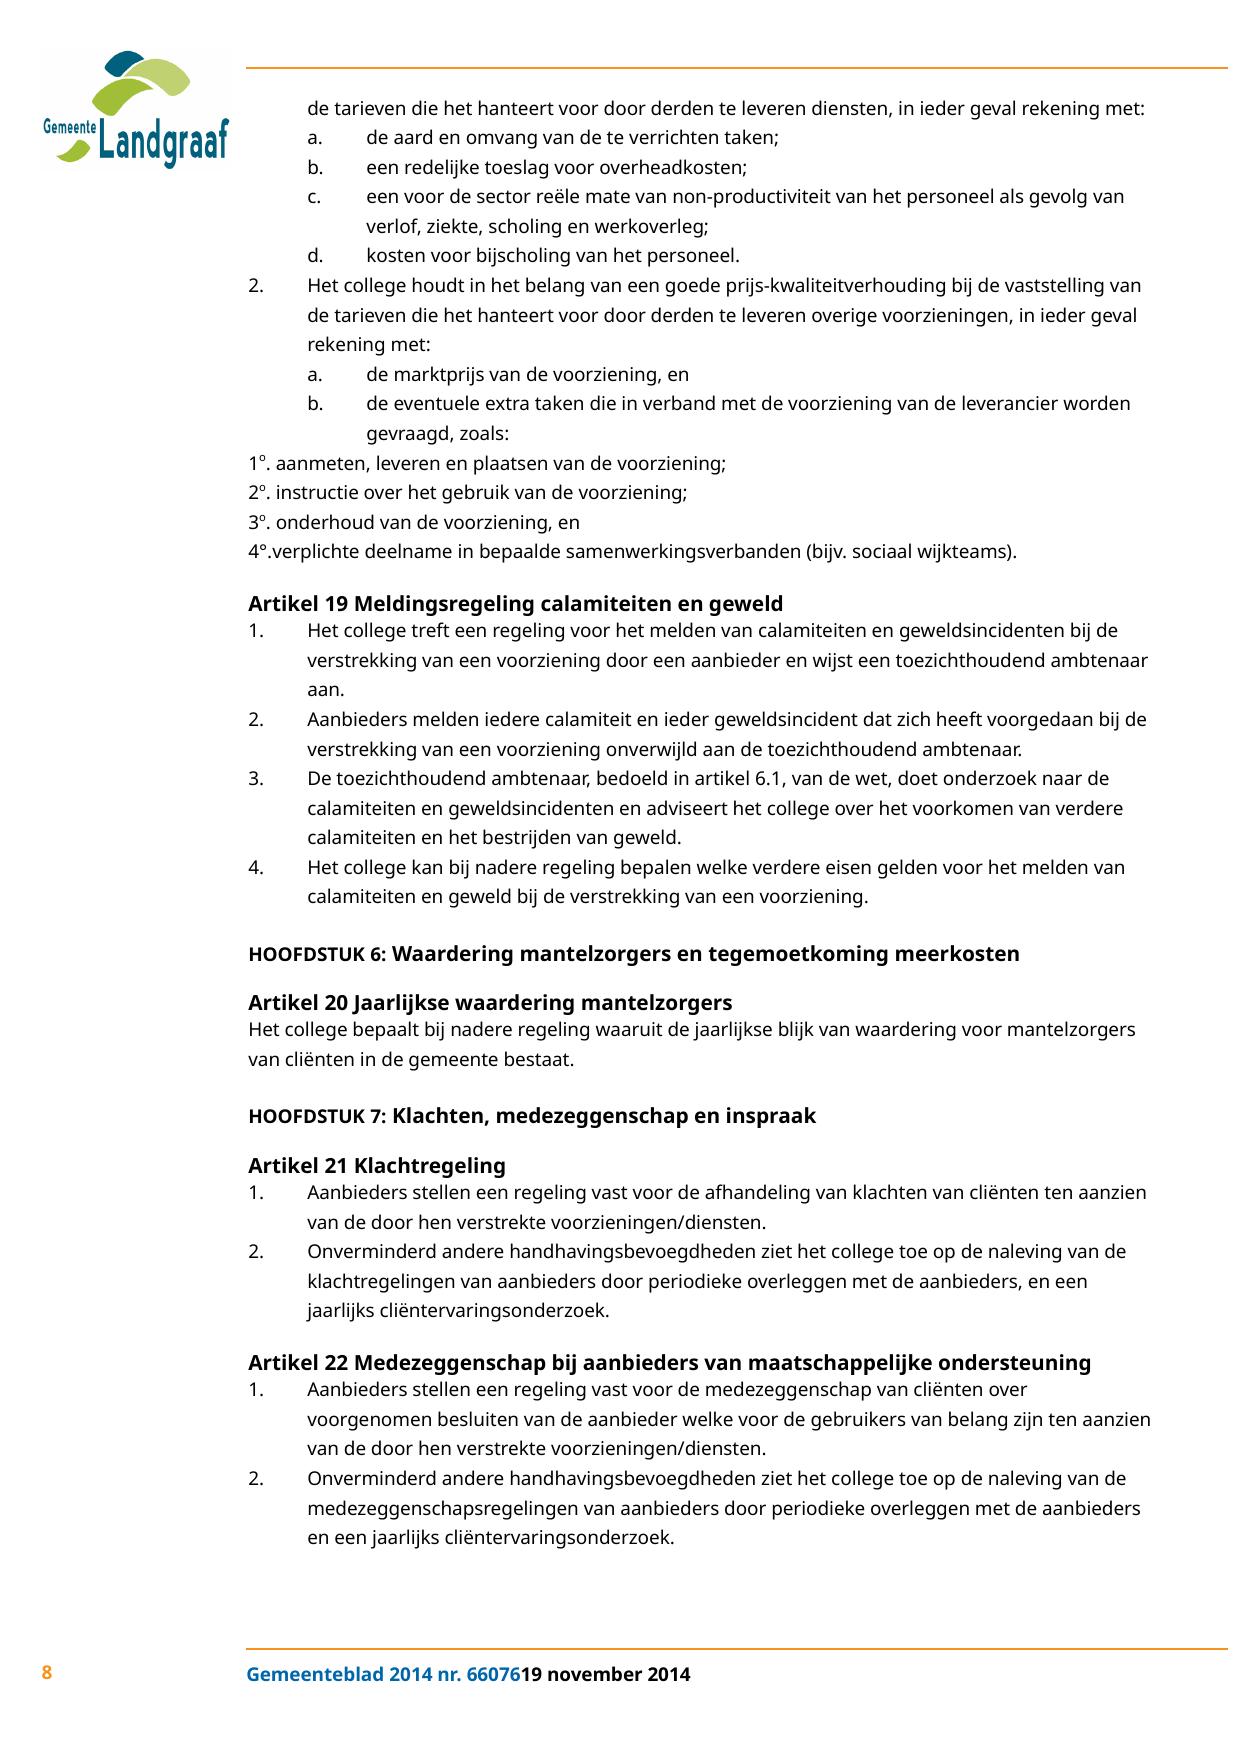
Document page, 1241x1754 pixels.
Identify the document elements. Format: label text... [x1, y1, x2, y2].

text HOOFDSTUK 7: Klachten, medezeggenschap en inspraak [248, 1102, 1152, 1130]
list Het college kan bij nadere regeling bepalen welke verdere eisen gelden voor het melden van calamiteiten en geweld bij de verstrekking van een voorziening. [248, 854, 1152, 909]
list Onverminderd andere handhavingsbevoegdheden ziet het college toe op de naleving van de medezeggenschapsregelingen van aanbieders door periodieke overleggen met de aanbieders en een jaarlijks cliëntervaringsonderzoek. [248, 1465, 1152, 1550]
list Aanbieders melden iedere calamiteit en ieder geweldsincident dat zich heeft voorgedaan bij de verstrekking van een voorziening onverwijld aan de toezichthoudend ambtenaar. [248, 706, 1152, 761]
list een redelijke toeslag voor overheadkosten; [307, 154, 1152, 180]
list Aanbieders stellen een regeling vast voor de afhandeling van klachten van cliënten ten aanzien van de door hen verstrekte voorzieningen/diensten. [248, 1179, 1152, 1234]
text 2o. instructie over het gebruik van de voorziening; [248, 479, 1152, 505]
list de tarieven die het hanteert voor door derden te leveren diensten, in ieder geval rekening met: [248, 95, 1152, 121]
list de eventuele extra taken die in verband met de voorziening van de leverancier worden gevraagd, zoals: [307, 391, 1152, 446]
text 3o. onderhoud van de voorziening, en [248, 509, 1152, 535]
text Het college bepaalt bij nadere regeling waaruit de jaarlijkse blijk van waardering voor mantelzorgers van cliënten in de gemeente bestaat. [248, 1017, 1152, 1072]
text Artikel 22 Medezeggenschap bij aanbieders van maatschappelijke ondersteuning [248, 1348, 1152, 1376]
list de aard en omvang van de te verrichten taken; [307, 124, 1152, 150]
list Onverminderd andere handhavingsbevoegdheden ziet het college toe op de naleving van de klachtregelingen van aanbieders door periodieke overleggen met de aanbieders, en een jaarlijks cliëntervaringsonderzoek. [248, 1238, 1152, 1323]
picture [41, 47, 231, 172]
list de marktprijs van de voorziening, en [307, 361, 1152, 387]
list Het college houdt in het belang van een goede prijs-kwaliteitverhouding bij de vaststelling van de tarieven die het hanteert voor door derden te leveren overige voorzieningen, in ieder geval rekening met: [248, 272, 1152, 357]
list Het college treft een regeling voor het melden van calamiteiten en geweldsincidenten bij de verstrekking van een voorziening door een aanbieder en wijst een toezichthoudend ambtenaar aan. [248, 617, 1152, 702]
text Artikel 20 Jaarlijkse waardering mantelzorgers [248, 988, 1152, 1017]
list Aanbieders stellen een regeling vast voor de medezeggenschap van cliënten over voorgenomen besluiten van de aanbieder welke voor de gebruikers van belang zijn ten aanzien van de door hen verstrekte voorzieningen/diensten. [248, 1376, 1152, 1461]
list kosten voor bijscholing van het personeel. [307, 243, 1152, 268]
list De toezichthoudend ambtenaar, bedoeld in artikel 6.1, van de wet, doet onderzoek naar de calamiteiten en geweldsincidenten en adviseert het college over het voorkomen van verdere calamiteiten en het bestrijden van geweld. [248, 765, 1152, 850]
text Artikel 19 Meldingsregeling calamiteiten en geweld [248, 589, 1152, 617]
text HOOFDSTUK 6: Waardering mantelzorgers en tegemoetkoming meerkosten [248, 939, 1152, 967]
text 4°.verplichte deelname in bepaalde samenwerkingsverbanden (bijv. sociaal wijkteams). [248, 538, 1152, 564]
text 1o. aanmeten, leveren en plaatsen van de voorziening; [248, 450, 1152, 476]
list een voor de sector reële mate van non-productiviteit van het personeel als gevolg van verlof, ziekte, scholing en werkoverleg; [307, 183, 1152, 239]
text Artikel 21 Klachtregeling [248, 1151, 1152, 1179]
